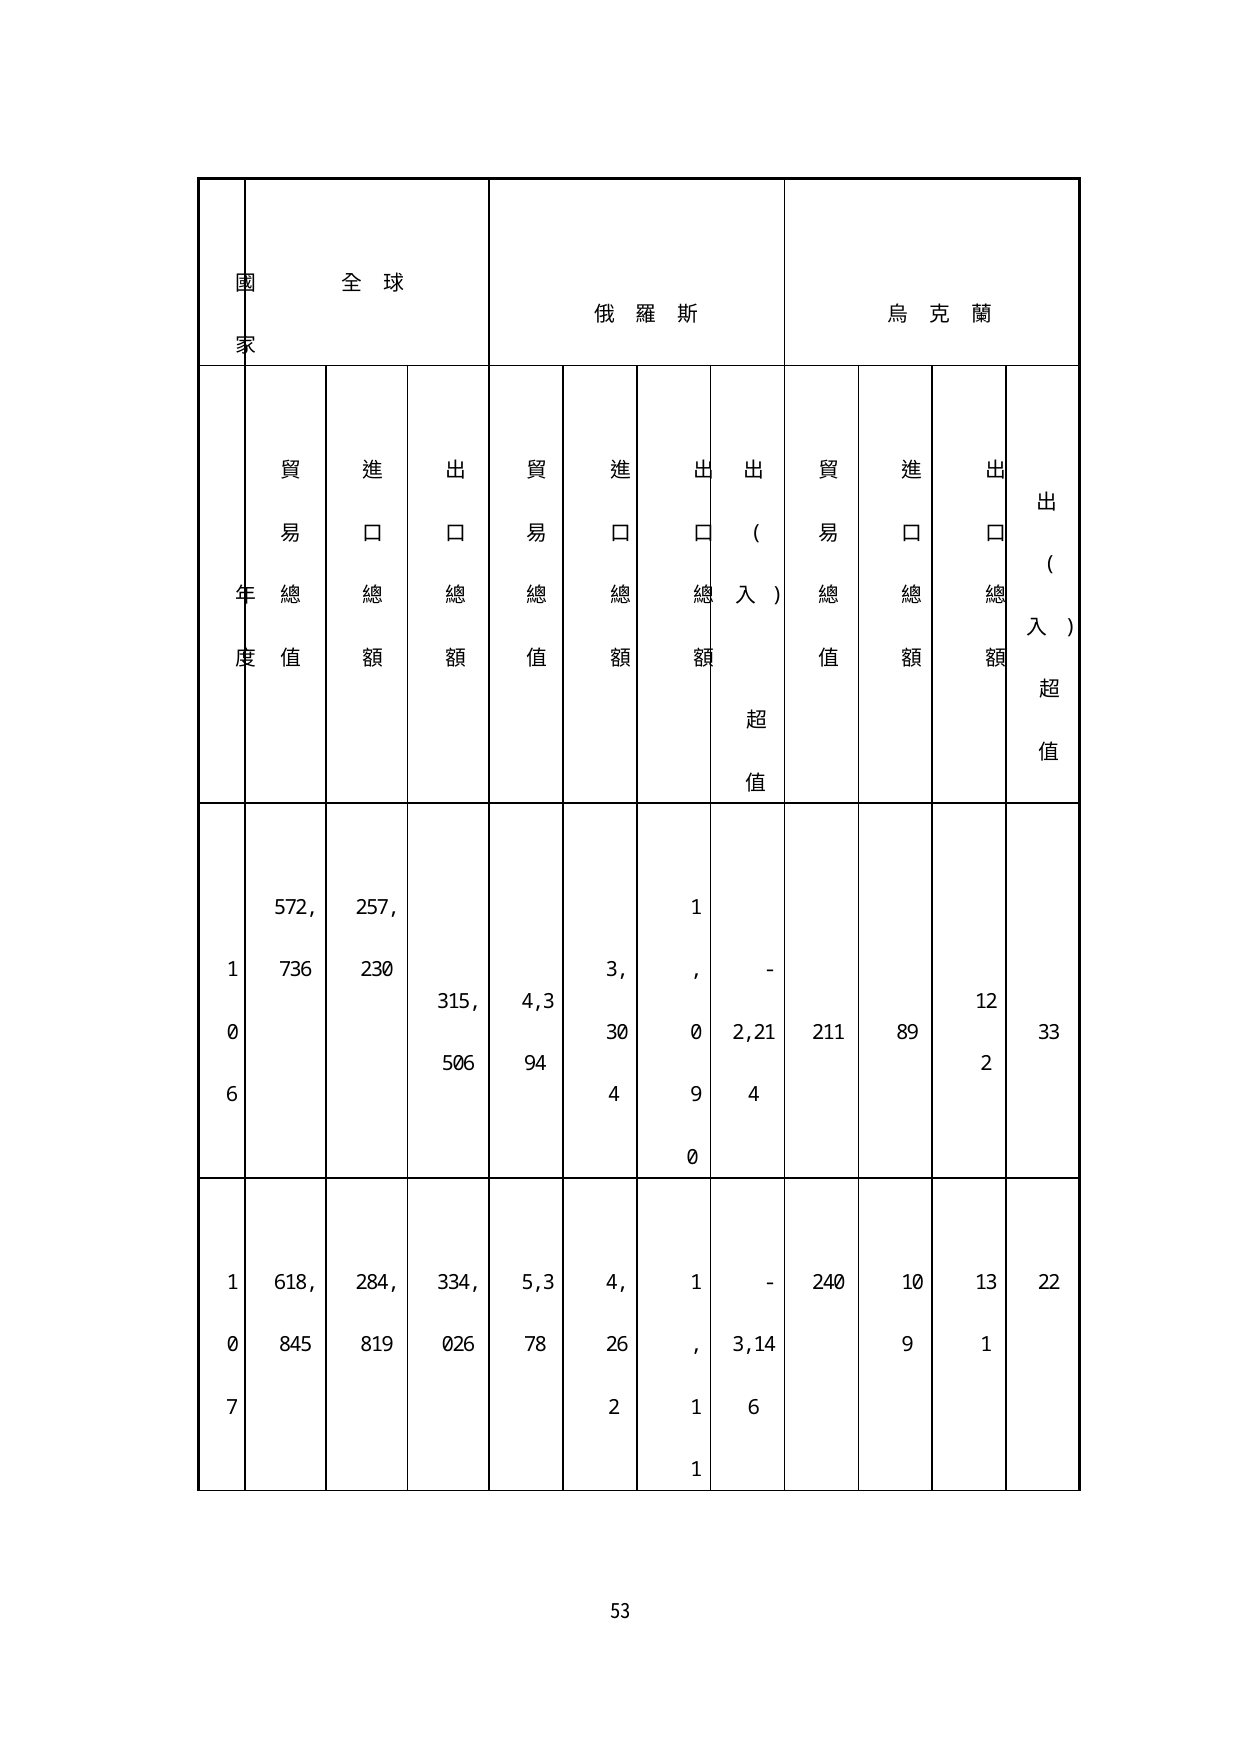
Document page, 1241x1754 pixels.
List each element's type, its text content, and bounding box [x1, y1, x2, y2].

table_header 國家 [200, 180, 244, 365]
table_cell 33 [1007, 804, 1078, 1177]
table_cell 240 [785, 1179, 858, 1490]
table_cell 211 [785, 804, 858, 1177]
table_cell 122 [933, 804, 1005, 1177]
table_cell 106 [200, 804, 244, 1177]
table_header 全球 [246, 180, 488, 365]
table_cell 572,736 [246, 804, 325, 1177]
table_cell 334,026 [408, 1179, 488, 1490]
table_header 國家 [238, 275, 244, 289]
table_cell 貿易總值 [490, 366, 562, 802]
table_cell 5,378 [490, 1179, 562, 1490]
table_cell 1,11 [638, 1179, 710, 1490]
table_cell 4,394 [490, 804, 562, 1177]
table_cell 進口總額 [859, 366, 931, 802]
table_cell 107 [200, 1179, 244, 1490]
table_cell 4,262 [564, 1179, 636, 1490]
table_cell 618,845 [246, 1179, 325, 1490]
table_cell 89 [859, 804, 931, 1177]
table_cell 315,506 [408, 804, 488, 1177]
table_cell 出口總額 [638, 366, 710, 802]
table_cell 3,304 [564, 804, 636, 1177]
table_cell 進口總額 [327, 366, 407, 802]
table_cell 出口總額 [408, 366, 488, 802]
table_cell 貿易總值 [785, 366, 858, 802]
table_cell 109 [859, 1179, 931, 1490]
table_header 烏克蘭 [785, 180, 1078, 365]
table_cell 257,230 [327, 804, 407, 1177]
table_cell 貿易總值 [246, 366, 325, 802]
table_cell 1,090 [638, 804, 710, 1177]
table_header 俄羅斯 [490, 180, 784, 365]
table_cell 284,819 [327, 1179, 407, 1490]
table_cell 出(入) 超值 [711, 366, 784, 802]
table_cell -2,214 [711, 804, 784, 1177]
table_cell 22 [1007, 1179, 1078, 1490]
table_cell 出(入) 超值 [1007, 366, 1078, 802]
table_cell -3,146 [711, 1179, 784, 1490]
table_cell 進口總額 [564, 366, 636, 802]
table_cell 年度 [200, 366, 244, 802]
table_cell 131 [933, 1179, 1005, 1490]
table_cell 出口總額 [933, 366, 1005, 802]
